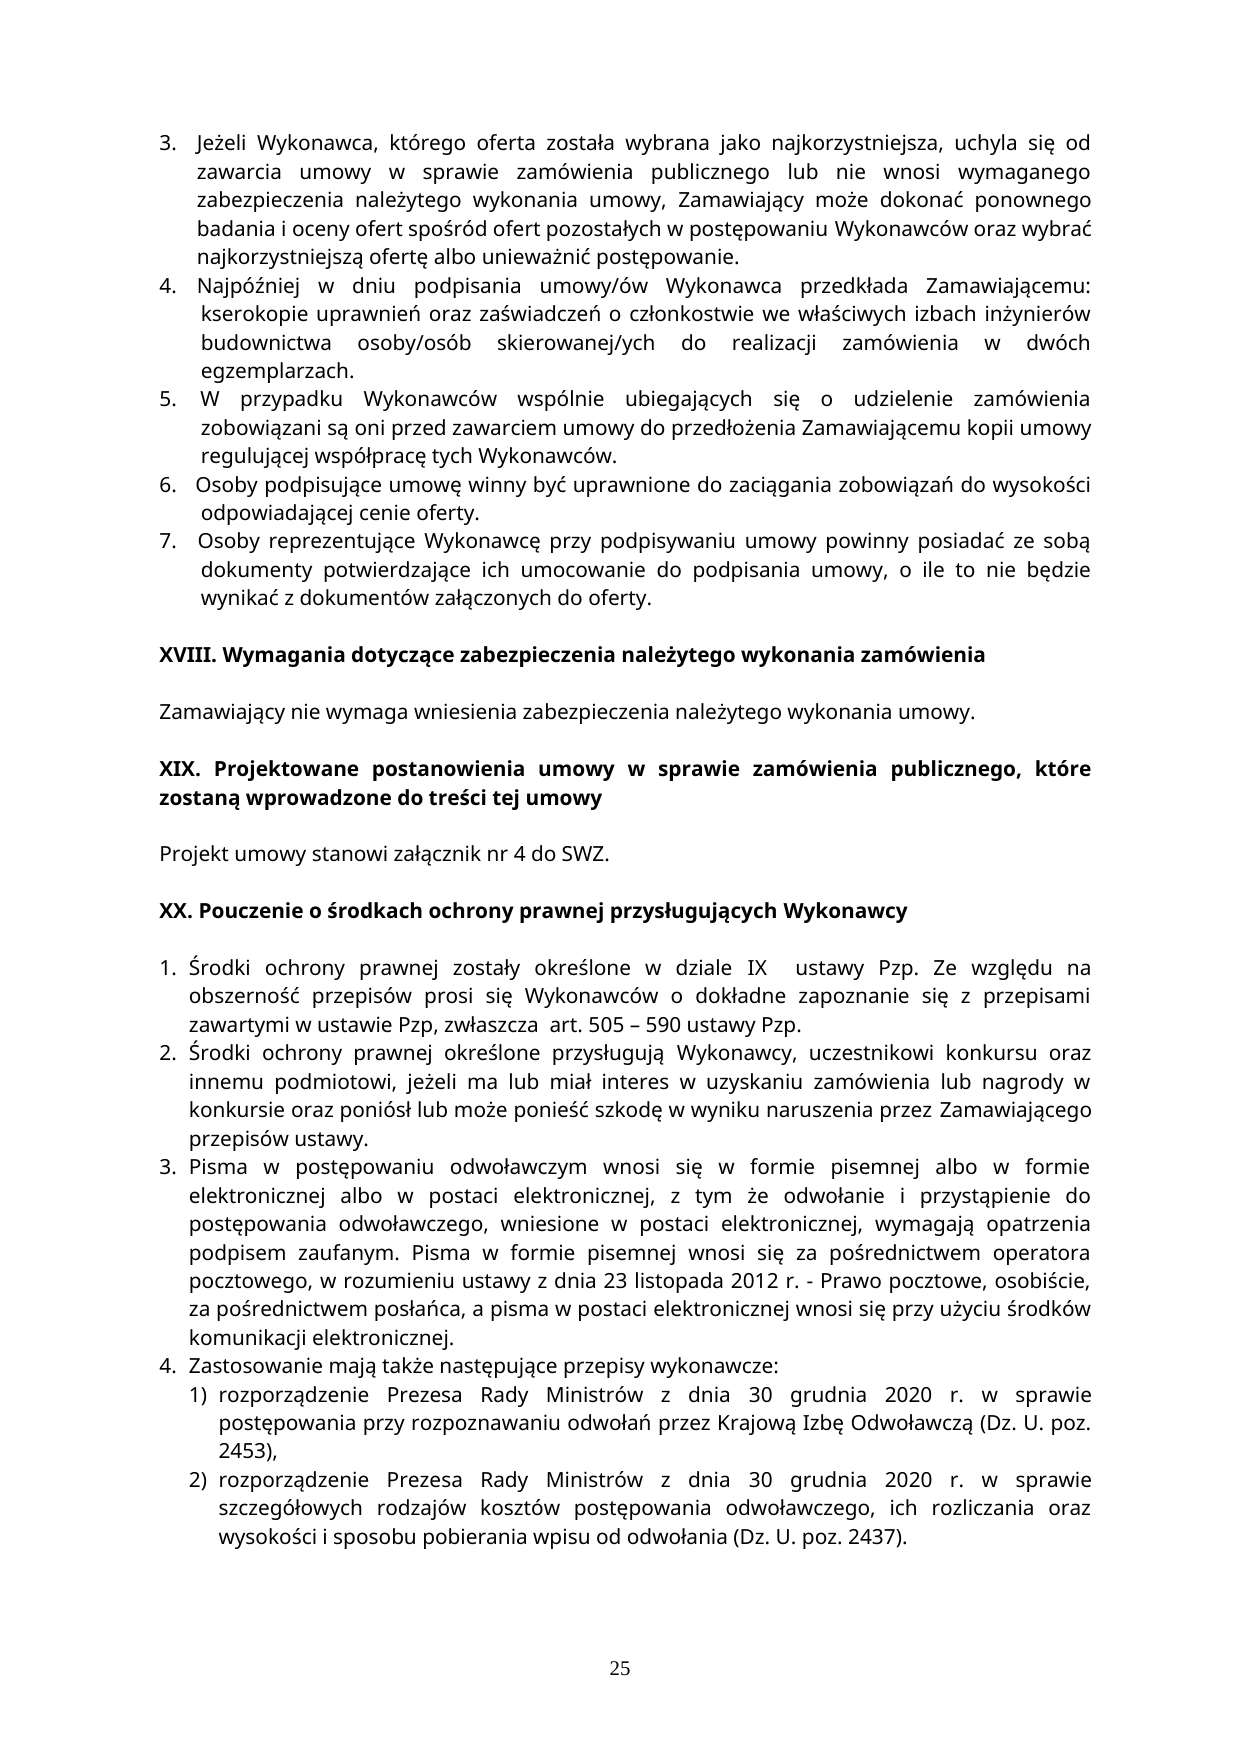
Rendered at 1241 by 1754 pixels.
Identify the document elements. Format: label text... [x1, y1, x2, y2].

list Osoby podpisujące umowę winny być uprawnione do zaciągania zobowiązań do wysokości odpowiadającej cenie oferty. [159, 470, 1092, 527]
list Osoby reprezentujące Wykonawcę przy podpisywaniu umowy powinny posiadać ze sobą dokumenty potwierdzające ich umocowanie do podpisania umowy, o ile to nie będzie wynikać z dokumentów załączonych do oferty. [159, 527, 1092, 612]
list rozporządzenie Prezesa Rady Ministrów z dnia 30 grudnia 2020 r. w sprawie szczegółowych rodzajów kosztów postępowania odwoławczego, ich rozliczania oraz wysokości i sposobu pobierania wpisu od odwołania (Dz. U. poz. 2437). [189, 1465, 1092, 1550]
list Pisma w postępowaniu odwoławczym wnosi się w formie pisemnej albo w formie elektronicznej albo w postaci elektronicznej, z tym że odwołanie i przystąpienie do postępowania odwoławczego, wniesione w postaci elektronicznej, wymagają opatrzenia podpisem zaufanym. Pisma w formie pisemnej wnosi się za pośrednictwem operatora pocztowego, w rozumieniu ustawy z dnia 23 listopada 2012 r. - Prawo pocztowe, osobiście, za pośrednictwem posłańca, a pisma w postaci elektronicznej wnosi się przy użyciu środków komunikacji elektronicznej. [159, 1152, 1092, 1351]
list Projekt umowy stanowi załącznik nr 4 do SWZ. [159, 839, 1092, 868]
text Zamawiający nie wymaga wniesienia zabezpieczenia należytego wykonania umowy. [159, 697, 1092, 726]
list rozporządzenie Prezesa Rady Ministrów z dnia 30 grudnia 2020 r. w sprawie postępowania przy rozpoznawaniu odwołań przez Krajową Izbę Odwoławczą (Dz. U. poz. 2453), [189, 1380, 1092, 1465]
list Jeżeli Wykonawca, którego oferta została wybrana jako najkorzystniejsza, uchyla się od zawarcia umowy w sprawie zamówienia publicznego lub nie wnosi wymaganego zabezpieczenia należytego wykonania umowy, Zamawiający może dokonać ponownego badania i oceny ofert spośród ofert pozostałych w postępowaniu Wykonawców oraz wybrać najkorzystniejszą ofertę albo unieważnić postępowanie. [159, 128, 1092, 271]
list Środki ochrony prawnej zostały określone w dziale IX ustawy Pzp. Ze względu na obszerność przepisów prosi się Wykonawców o dokładne zapoznanie się z przepisami zawartymi w ustawie Pzp, zwłaszcza art. 505 – 590 ustawy Pzp. [159, 953, 1092, 1038]
subtitle XX. Pouczenie o środkach ochrony prawnej przysługujących Wykonawcy [159, 896, 1092, 925]
list Zastosowanie mają także następujące przepisy wykonawcze: [159, 1351, 1092, 1380]
subtitle XIX. Projektowane postanowienia umowy w sprawie zamówienia publicznego, które zostaną wprowadzone do treści tej umowy [159, 754, 1092, 811]
list W przypadku Wykonawców wspólnie ubiegających się o udzielenie zamówienia zobowiązani są oni przed zawarciem umowy do przedłożenia Zamawiającemu kopii umowy regulującej współpracę tych Wykonawców. [159, 384, 1092, 470]
subtitle XVIII. Wymagania dotyczące zabezpieczenia należytego wykonania zamówienia [159, 640, 1092, 669]
list Najpóźniej w dniu podpisania umowy/ów Wykonawca przedkłada Zamawiającemu: kserokopie uprawnień oraz zaświadczeń o członkostwie we właściwych izbach inżynierów budownictwa osoby/osób skierowanej/ych do realizacji zamówienia w dwóch egzemplarzach. [159, 271, 1092, 384]
list Środki ochrony prawnej określone przysługują Wykonawcy, uczestnikowi konkursu oraz innemu podmiotowi, jeżeli ma lub miał interes w uzyskaniu zamówienia lub nagrody w konkursie oraz poniósł lub może ponieść szkodę w wyniku naruszenia przez Zamawiającego przepisów ustawy. [159, 1038, 1092, 1152]
